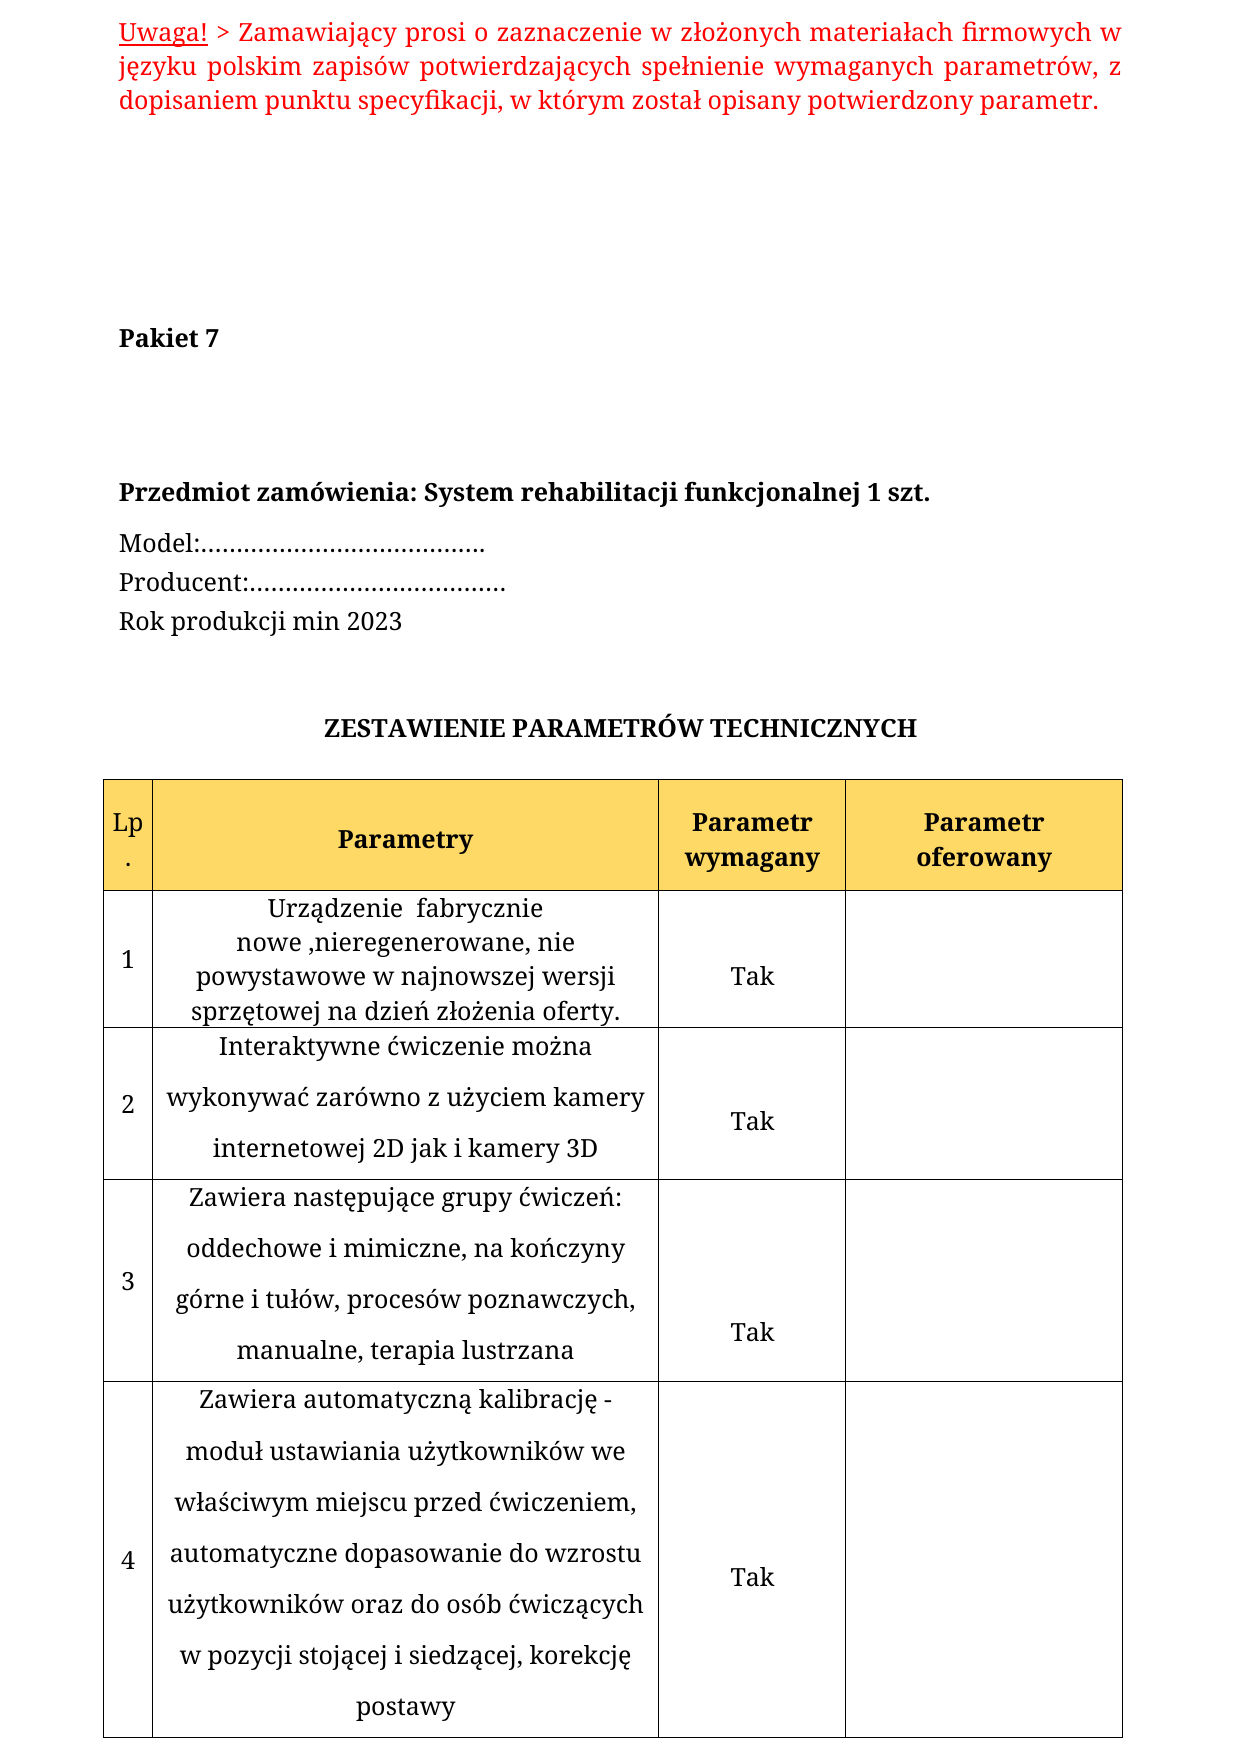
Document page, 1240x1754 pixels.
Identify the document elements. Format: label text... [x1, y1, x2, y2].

table_cell [846, 1382, 1122, 1737]
text Przedmiot zamówienia: System rehabilitacji funkcjonalnej 1 szt. [119, 474, 1122, 508]
text Rok produkcji min 2023 [119, 604, 1122, 638]
text Pakiet 7 [119, 321, 1122, 355]
table_cell Zawiera automatyczną kalibrację - moduł ustawiania użytkowników we właściwym miejscu przed ćwiczeniem, automatyczne dopasowanie do wzrostu użytkowników oraz do osób ćwiczących w pozycji stojącej i siedzącej, korekcję postawy [153, 1382, 658, 1737]
table_cell 3 [104, 1180, 152, 1381]
text Producent:……………………………… [119, 564, 1122, 598]
table_header Parametr wymagany [659, 780, 845, 890]
table_cell Tak [659, 891, 845, 1027]
table_cell [846, 1180, 1122, 1381]
text Uwaga! > Zamawiający prosi o zaznaczenie w złożonych materiałach firmowych w języku polskim zapisów potwierdzających spełnienie wymaganych parametrów, z dopisaniem punktu specyfikacji, w którym został opisany potwierdzony parametr. [119, 15, 1122, 117]
table_cell Urządzenie fabrycznie nowe ,nieregenerowane, nie powystawowe w najnowszej wersji sprzętowej na dzień złożenia oferty. [153, 891, 658, 1027]
table_cell [846, 1028, 1122, 1179]
text ZESTAWIENIE PARAMETRÓW TECHNICZNYCH [119, 711, 1122, 745]
table_cell Tak [659, 1180, 845, 1381]
table_cell [846, 891, 1122, 1027]
table_cell 4 [104, 1382, 152, 1737]
table_cell Tak [659, 1382, 845, 1737]
table_cell Tak [659, 1028, 845, 1179]
table_cell 2 [104, 1028, 152, 1179]
table_cell Zawiera następujące grupy ćwiczeń: oddechowe i mimiczne, na kończyny górne i tułów, procesów poznawczych, manualne, terapia lustrzana [153, 1180, 658, 1381]
table_header Parametr oferowany [846, 780, 1122, 890]
text Model:…………………………………. [119, 525, 1122, 559]
table_cell Interaktywne ćwiczenie można wykonywać zarówno z użyciem kamery internetowej 2D jak i kamery 3D [153, 1028, 658, 1179]
table_header Parametry [153, 780, 658, 890]
table_cell 1 [104, 891, 152, 1027]
table_header Lp. [104, 780, 152, 890]
